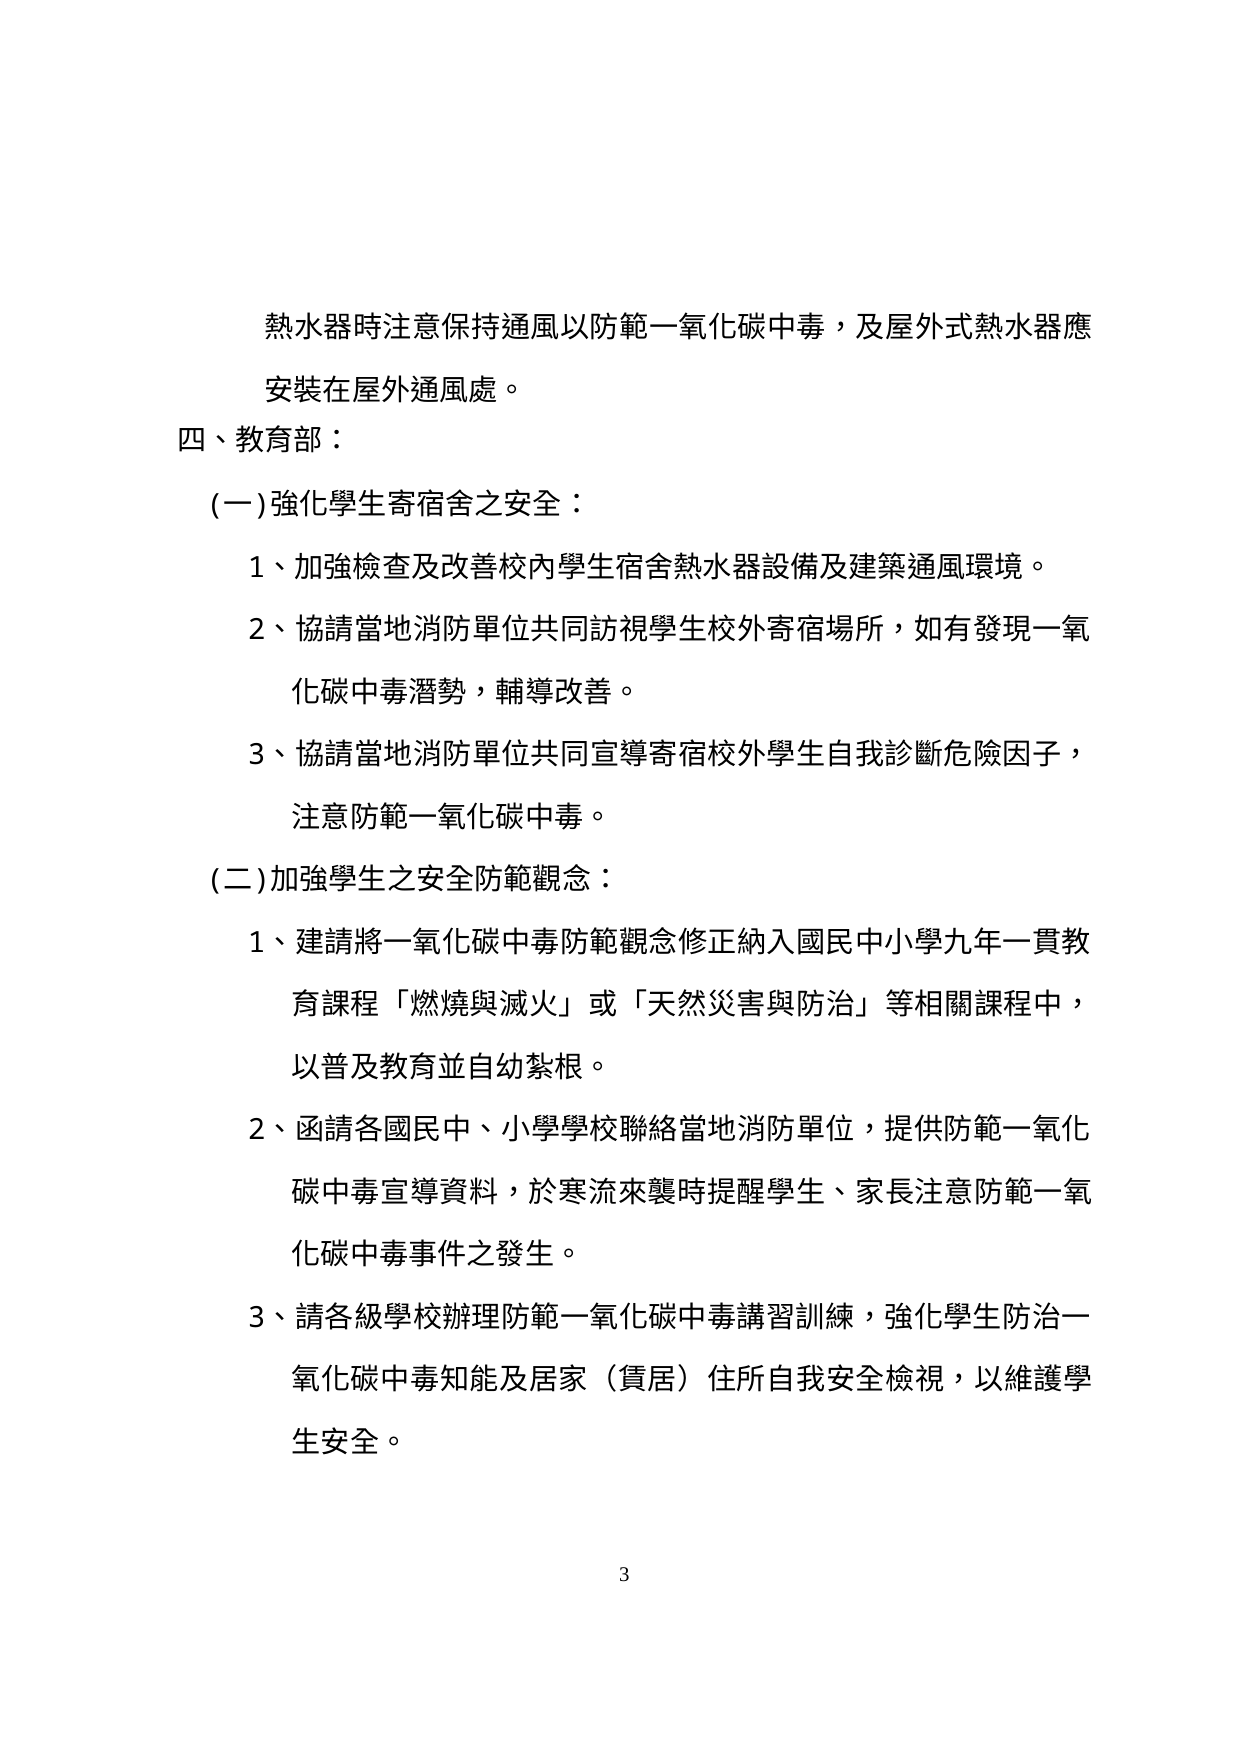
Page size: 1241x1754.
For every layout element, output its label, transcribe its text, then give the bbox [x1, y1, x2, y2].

text 熱水器時注意保持通風以防範一氧化碳中毒，及屋外式熱水器應安裝在屋外通風處。 [148, 283, 1092, 408]
text 2、函請各國民中、小學學校聯絡當地消防單位，提供防範一氧化碳中毒宣導資料，於寒流來襲時提醒學生、家長注意防範一氧化碳中毒事件之發生。 [248, 1085, 1092, 1273]
text (二)加強學生之安全防範觀念： [148, 835, 1092, 898]
text (一)強化學生寄宿舍之安全： [148, 460, 1092, 523]
text 2、協請當地消防單位共同訪視學生校外寄宿場所，如有發現一氧化碳中毒潛勢，輔導改善。 [248, 585, 1092, 710]
text 3、請各級學校辦理防範一氧化碳中毒講習訓練，強化學生防治一氧化碳中毒知能及居家（賃居）住所自我安全檢視，以維護學生安全。 [248, 1273, 1092, 1460]
text 3、協請當地消防單位共同宣導寄宿校外學生自我診斷危險因子，注意防範一氧化碳中毒。 [248, 710, 1092, 835]
text 1、建請將一氧化碳中毒防範觀念修正納入國民中小學九年一貫教育課程「燃燒與滅火」或「天然災害與防治」等相關課程中，以普及教育並自幼紮根。 [248, 898, 1092, 1085]
text 四、教育部： [148, 408, 1092, 460]
text 1、加強檢查及改善校內學生宿舍熱水器設備及建築通風環境。 [248, 523, 1092, 585]
